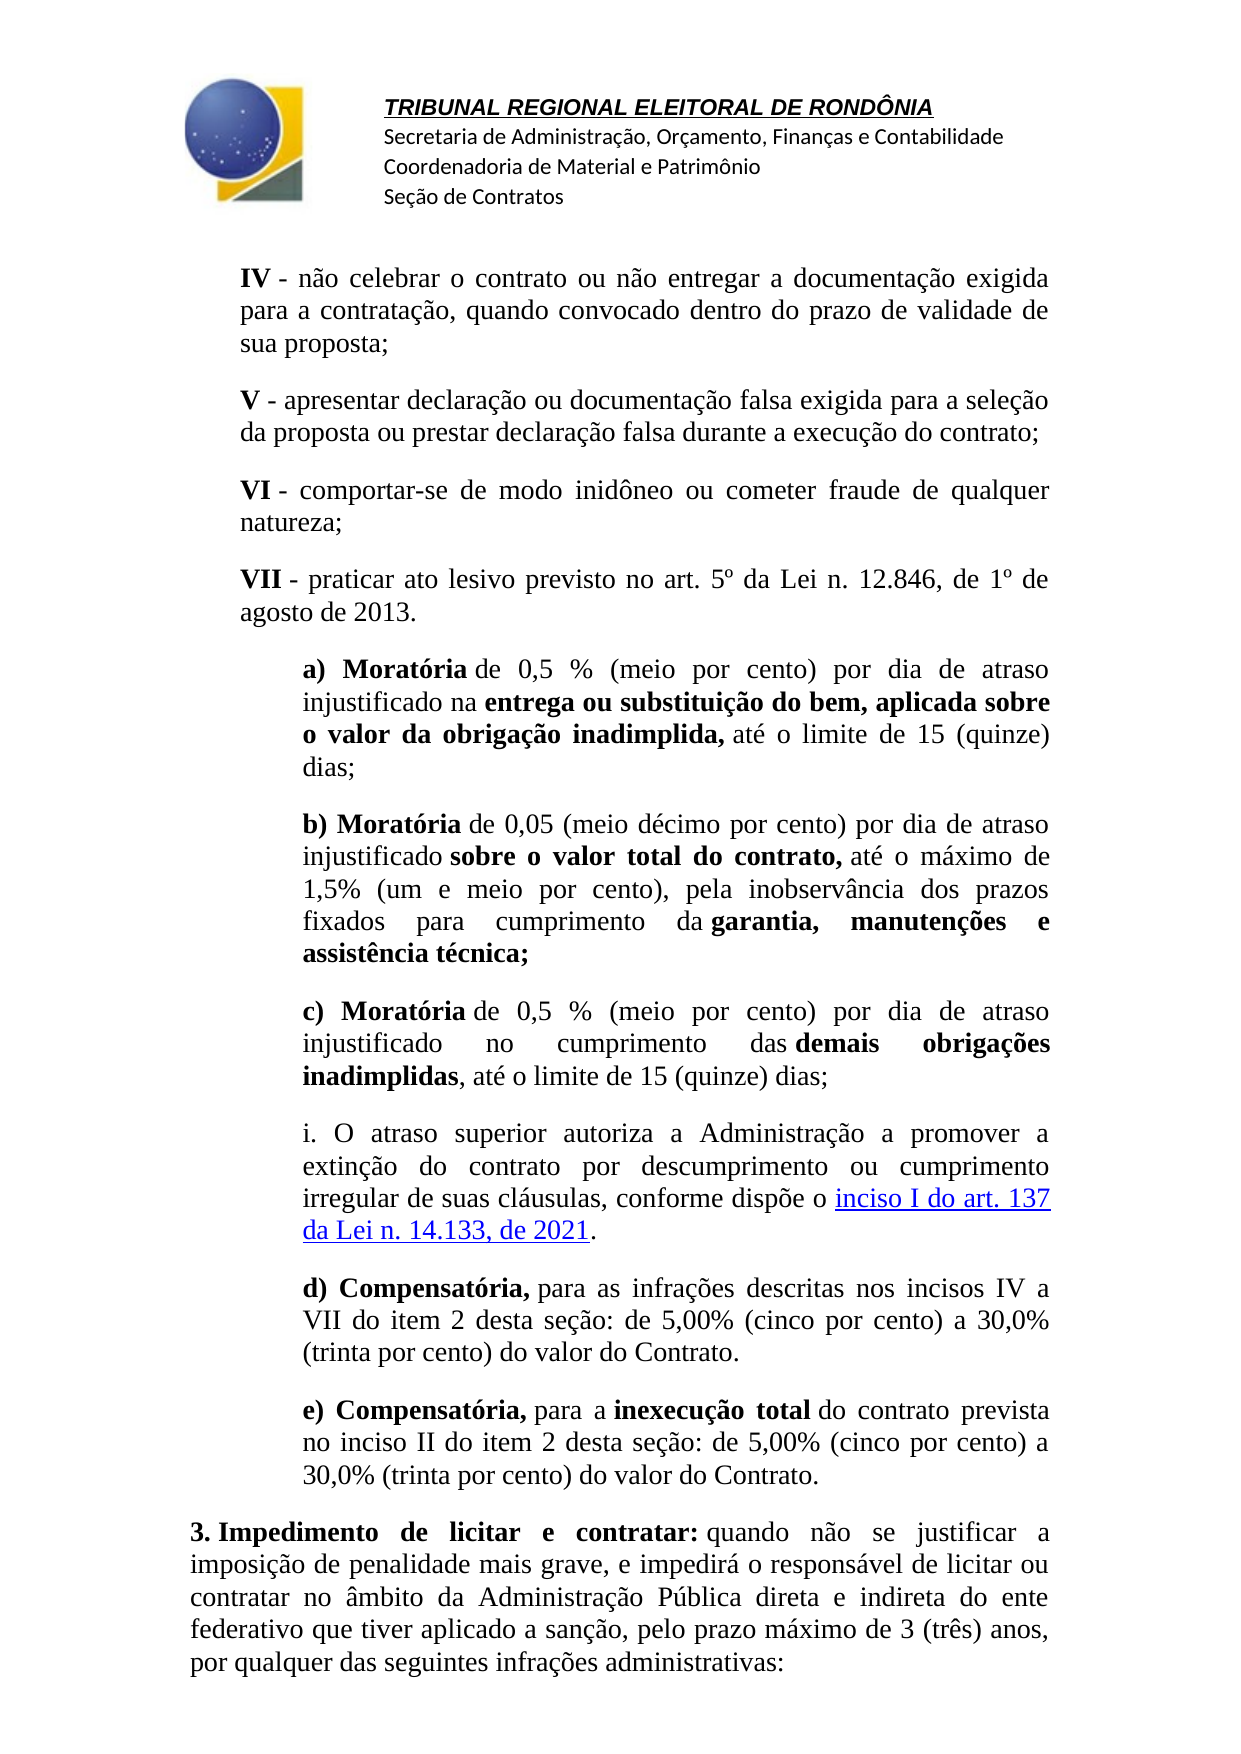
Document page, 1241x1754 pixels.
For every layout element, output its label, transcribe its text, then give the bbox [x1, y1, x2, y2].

text c) Moratória de 0,5 % (meio por cento) por dia de atraso injustificado no cumprimento das demais obrigações inadimplidas, até o limite de 15 (quinze) dias; [302, 994, 1051, 1091]
text IV - não celebrar o contrato ou não entregar a documentação exigida para a contratação, quando convocado dentro do prazo de validade de sua proposta; [240, 261, 1051, 358]
text V - apresentar declaração ou documentação falsa exigida para a seleção da proposta ou prestar declaração falsa durante a execução do contrato; [240, 383, 1051, 448]
text VII - praticar ato lesivo previsto no art. 5º da Lei n. 12.846, de 1º de agosto de 2013. [240, 563, 1051, 627]
text b) Moratória de 0,05 (meio décimo por cento) por dia de atraso injustificado sobre o valor total do contrato, até o máximo de 1,5% (um e meio por cento), pela inobservância dos prazos fixados para cumprimento da garantia, manutenções e assistência técnica; [302, 807, 1051, 969]
text e) Compensatória, para a inexecução total do contrato prevista no inciso II do item 2 desta seção: de 5,00% (cinco por cento) a 30,0% (trinta por cento) do valor do Contrato. [302, 1393, 1051, 1490]
text i. O atraso superior autoriza a Administração a promover a extinção do contrato por descumprimento ou cumprimento irregular de suas cláusulas, conforme dispõe o inciso I do art. 137 da Lei n. 14.133, de 2021. [302, 1116, 1051, 1246]
text a) Moratória de 0,5 % (meio por cento) por dia de atraso injustificado na entrega ou substituição do bem, aplicada sobre o valor da obrigação inadimplida, até o limite de 15 (quinze) dias; [302, 652, 1051, 782]
text d) Compensatória, para as infrações descritas nos incisos IV a VII do item 2 desta seção: de 5,00% (cinco por cento) a 30,0% (trinta por cento) do valor do Contrato. [302, 1271, 1051, 1368]
text VI - comportar-se de modo inidôneo ou cometer fraude de qualquer natureza; [240, 473, 1051, 538]
text 3. Impedimento de licitar e contratar: quando não se justificar a imposição de penalidade mais grave, e impedirá o responsável de licitar ou contratar no âmbito da Administração Pública direta e indireta do ente federativo que tiver aplicado a sanção, pelo prazo máximo de 3 (três) anos, por qualquer das seguintes infrações administrativas: [190, 1515, 1051, 1677]
